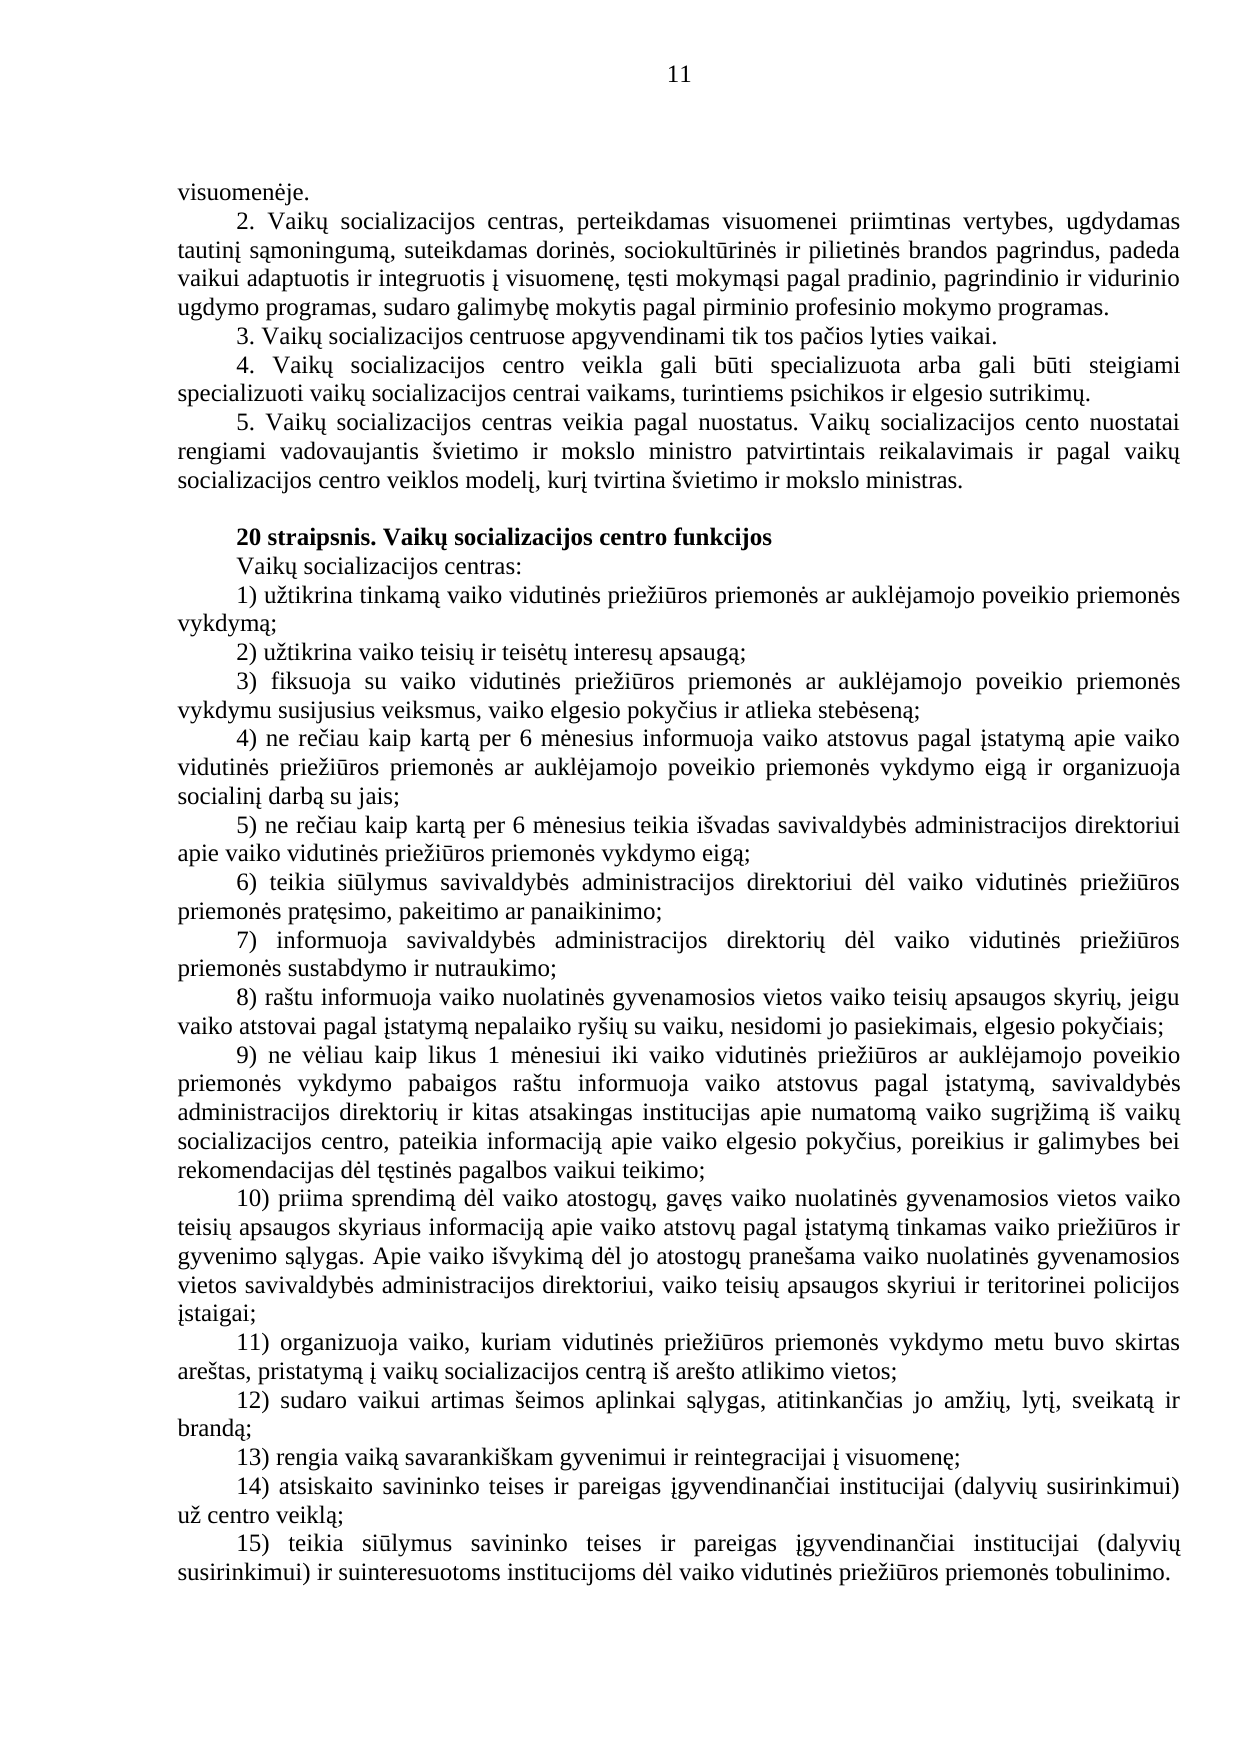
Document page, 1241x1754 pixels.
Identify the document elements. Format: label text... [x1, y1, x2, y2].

text 4) ne rečiau kaip kartą per 6 mėnesius informuoja vaiko atstovus pagal įstatymą apie vaiko vidutinės priežiūros priemonės ar auklėjamojo poveikio priemonės vykdymo eigą ir organizuoja socialinį darbą su jais; [177, 723, 1181, 810]
text 4. Vaikų socializacijos centro veikla gali būti specializuota arba gali būti steigiami specializuoti vaikų socializacijos centrai vaikams, turintiems psichikos ir elgesio sutrikimų. [177, 350, 1181, 407]
text 2. Vaikų socializacijos centras, perteikdamas visuomenei priimtinas vertybes, ugdydamas tautinį sąmoningumą, suteikdamas dorinės, sociokultūrinės ir pilietinės brandos pagrindus, padeda vaikui adaptuotis ir integruotis į visuomenę, tęsti mokymąsi pagal pradinio, pagrindinio ir vidurinio ugdymo programas, sudaro galimybę mokytis pagal pirminio profesinio mokymo programas. [177, 206, 1181, 321]
text 8) raštu informuoja vaiko nuolatinės gyvenamosios vietos vaiko teisių apsaugos skyrių, jeigu vaiko atstovai pagal įstatymą nepalaiko ryšių su vaiku, nesidomi jo pasiekimais, elgesio pokyčiais; [177, 982, 1181, 1040]
text 2) užtikrina vaiko teisių ir teisėtų interesų apsaugą; [177, 637, 1181, 666]
text 13) rengia vaiką savarankiškam gyvenimui ir reintegracijai į visuomenę; [177, 1442, 1181, 1471]
text Vaikų socializacijos centras: [177, 551, 1181, 580]
text 3. Vaikų socializacijos centruose apgyvendinami tik tos pačios lyties vaikai. [177, 321, 1181, 350]
text 5. Vaikų socializacijos centras veikia pagal nuostatus. Vaikų socializacijos cento nuostatai rengiami vadovaujantis švietimo ir mokslo ministro patvirtintais reikalavimais ir pagal vaikų socializacijos centro veiklos modelį, kurį tvirtina švietimo ir mokslo ministras. [177, 407, 1181, 493]
text 10) priima sprendimą dėl vaiko atostogų, gavęs vaiko nuolatinės gyvenamosios vietos vaiko teisių apsaugos skyriaus informaciją apie vaiko atstovų pagal įstatymą tinkamas vaiko priežiūros ir gyvenimo sąlygas. Apie vaiko išvykimą dėl jo atostogų pranešama vaiko nuolatinės gyvenamosios vietos savivaldybės administracijos direktoriui, vaiko teisių apsaugos skyriui ir teritorinei policijos įstaigai; [177, 1183, 1181, 1327]
text 3) fiksuoja su vaiko vidutinės priežiūros priemonės ar auklėjamojo poveikio priemonės vykdymu susijusius veiksmus, vaiko elgesio pokyčius ir atlieka stebėseną; [177, 666, 1181, 723]
text 14) atsiskaito savininko teises ir pareigas įgyvendinančiai institucijai (dalyvių susirinkimui) už centro veiklą; [177, 1471, 1181, 1528]
text visuomenėje. [177, 177, 1181, 206]
text 6) teikia siūlymus savivaldybės administracijos direktoriui dėl vaiko vidutinės priežiūros priemonės pratęsimo, pakeitimo ar panaikinimo; [177, 867, 1181, 925]
text 11) organizuoja vaiko, kuriam vidutinės priežiūros priemonės vykdymo metu buvo skirtas areštas, pristatymą į vaikų socializacijos centrą iš arešto atlikimo vietos; [177, 1327, 1181, 1385]
text 5) ne rečiau kaip kartą per 6 mėnesius teikia išvadas savivaldybės administracijos direktoriui apie vaiko vidutinės priežiūros priemonės vykdymo eigą; [177, 810, 1181, 867]
text 9) ne vėliau kaip likus 1 mėnesiui iki vaiko vidutinės priežiūros ar auklėjamojo poveikio priemonės vykdymo pabaigos raštu informuoja vaiko atstovus pagal įstatymą, savivaldybės administracijos direktorių ir kitas atsakingas institucijas apie numatomą vaiko sugrįžimą iš vaikų socializacijos centro, pateikia informaciją apie vaiko elgesio pokyčius, poreikius ir galimybes bei rekomendacijas dėl tęstinės pagalbos vaikui teikimo; [177, 1040, 1181, 1183]
text 20 straipsnis. Vaikų socializacijos centro funkcijos [177, 522, 1181, 551]
text 12) sudaro vaikui artimas šeimos aplinkai sąlygas, atitinkančias jo amžių, lytį, sveikatą ir brandą; [177, 1385, 1181, 1442]
text 15) teikia siūlymus savininko teises ir pareigas įgyvendinančiai institucijai (dalyvių susirinkimui) ir suinteresuotoms institucijoms dėl vaiko vidutinės priežiūros priemonės tobulinimo. [177, 1528, 1181, 1586]
text 7) informuoja savivaldybės administracijos direktorių dėl vaiko vidutinės priežiūros priemonės sustabdymo ir nutraukimo; [177, 925, 1181, 982]
text 1) užtikrina tinkamą vaiko vidutinės priežiūros priemonės ar auklėjamojo poveikio priemonės vykdymą; [177, 580, 1181, 637]
